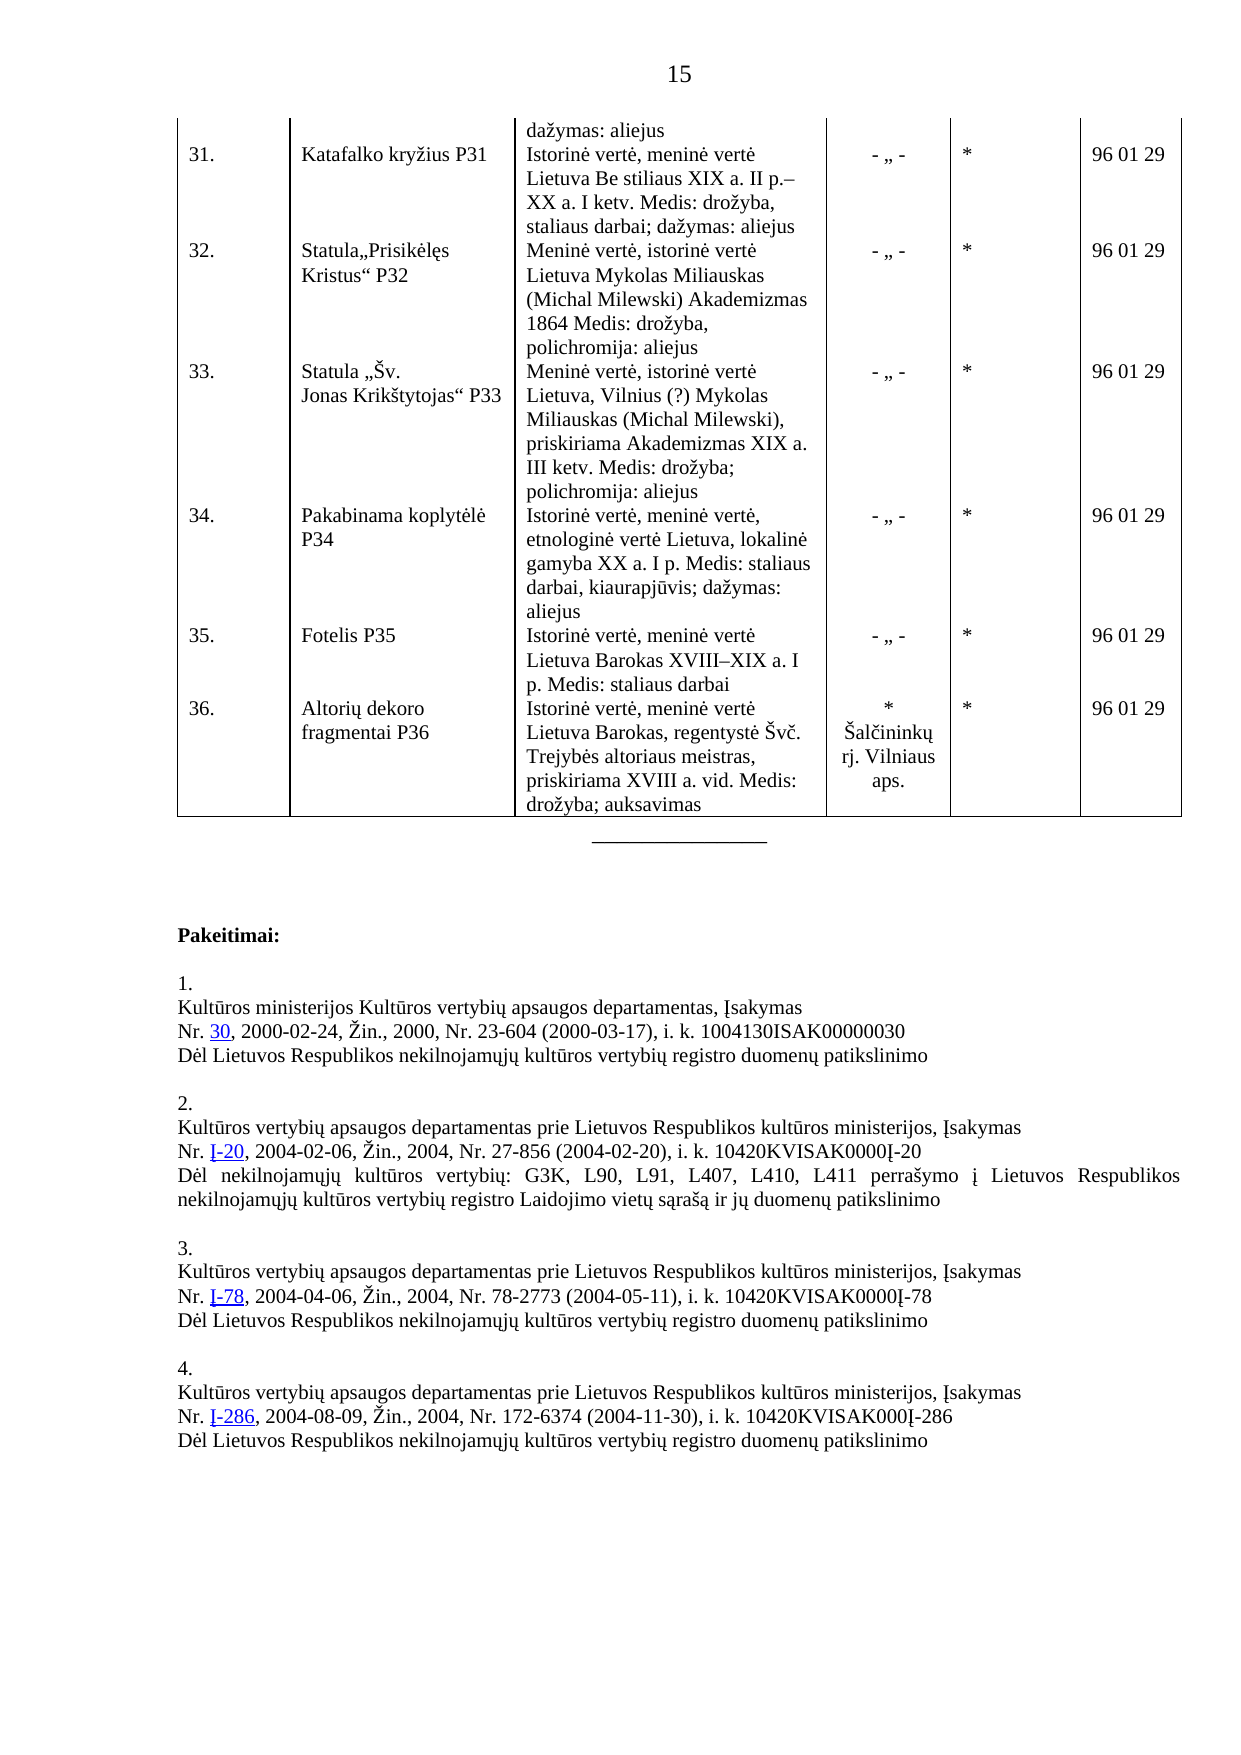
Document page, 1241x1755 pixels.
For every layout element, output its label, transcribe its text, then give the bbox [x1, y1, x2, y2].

text Kultūros vertybių apsaugos departamentas prie Lietuvos Respublikos kultūros ministerijos, Įsakymas [177, 1115, 1181, 1139]
table_cell 31. [178, 142, 289, 238]
table_cell Meninė vertė, istorinė vertė Lietuva, Vilnius (?) Mykolas Miliauskas (Michal Milewski), priskiriama Akademizmas XIX a. III ketv. Medis: drožyba; polichromija: aliejus [516, 359, 826, 503]
table_cell Istorinė vertė, meninė vertė Lietuva Be stiliaus XIX a. II p.–XX a. I ketv. Medis: drožyba, staliaus darbai; dažymas: aliejus [516, 142, 826, 238]
text Dėl nekilnojamųjų kultūros vertybių: G3K, L90, L91, L407, L410, L411 perrašymo į Lietuvos Respublikos nekilnojamųjų kultūros vertybių registro Laidojimo vietų sąrašą ir jų duomenų patikslinimo [177, 1163, 1181, 1211]
text Dėl Lietuvos Respublikos nekilnojamųjų kultūros vertybių registro duomenų patikslinimo [177, 1428, 1181, 1452]
text Pakeitimai: [177, 923, 1181, 947]
table_cell * [951, 359, 1080, 503]
table_cell [951, 118, 1080, 142]
table_cell Katafalko kryžius P31 [291, 142, 514, 238]
table_cell * [951, 503, 1080, 623]
text ______________ [177, 817, 1181, 846]
table_cell 35. [178, 624, 289, 696]
table_cell * [951, 239, 1080, 359]
text Nr. Į-20, 2004-02-06, Žin., 2004, Nr. 27-856 (2004-02-20), i. k. 10420KVISAK0000Į-20 [177, 1139, 1181, 1163]
table_cell - „ - [827, 359, 950, 503]
table_cell [178, 118, 289, 142]
table_cell 96 01 29 [1081, 696, 1181, 816]
text Kultūros vertybių apsaugos departamentas prie Lietuvos Respublikos kultūros ministerijos, Įsakymas [177, 1259, 1181, 1283]
text Dėl Lietuvos Respublikos nekilnojamųjų kultūros vertybių registro duomenų patikslinimo [177, 1043, 1181, 1067]
table_cell Istorinė vertė, meninė vertė Lietuva Barokas, regentystė Švč. Trejybės altoriaus meistras, priskiriama XVIII a. vid. Medis: drožyba; auksavimas [516, 696, 826, 816]
text Kultūros ministerijos Kultūros vertybių apsaugos departamentas, Įsakymas [177, 995, 1181, 1019]
table_cell 96 01 29 [1081, 142, 1181, 238]
table_cell [291, 118, 514, 142]
text Nr. Į-78, 2004-04-06, Žin., 2004, Nr. 78-2773 (2004-05-11), i. k. 10420KVISAK0000Į-78 [177, 1283, 1181, 1308]
table_cell - „ - [827, 239, 950, 359]
table_cell 32. [178, 239, 289, 359]
table_cell * Šalčininkų rj. Vilniaus aps. [827, 696, 950, 816]
table_cell 36. [178, 696, 289, 816]
text Dėl Lietuvos Respublikos nekilnojamųjų kultūros vertybių registro duomenų patikslinimo [177, 1308, 1181, 1332]
table_cell * [951, 696, 1080, 816]
table_cell * [951, 142, 1080, 238]
table_cell Istorinė vertė, meninė vertė, etnologinė vertė Lietuva, lokalinė gamyba XX a. I p. Medis: staliaus darbai, kiaurapjūvis; dažymas: aliejus [516, 503, 826, 623]
text Nr. Į-286, 2004-08-09, Žin., 2004, Nr. 172-6374 (2004-11-30), i. k. 10420KVISAK000Į-286 [177, 1404, 1181, 1428]
table_cell [1081, 118, 1181, 142]
table_cell 33. [178, 359, 289, 503]
table_cell Meninė vertė, istorinė vertė Lietuva Mykolas Miliauskas (Michal Milewski) Akademizmas 1864 Medis: drožyba, polichromija: aliejus [516, 239, 826, 359]
table_cell Altorių dekoro fragmentai P36 [291, 696, 514, 816]
table_cell - „ - [827, 503, 950, 623]
table_cell Statula „Šv. Jonas Krikštytojas“ P33 [291, 359, 514, 503]
table_cell Pakabinama koplytėlė P34 [291, 503, 514, 623]
table_cell 96 01 29 [1081, 503, 1181, 623]
text 2. [177, 1091, 1181, 1115]
table_cell 96 01 29 [1081, 624, 1181, 696]
table_cell - „ - [827, 142, 950, 238]
text Kultūros vertybių apsaugos departamentas prie Lietuvos Respublikos kultūros ministerijos, Įsakymas [177, 1380, 1181, 1404]
table_cell [827, 118, 950, 142]
table_cell * [951, 624, 1080, 696]
table_cell 34. [178, 503, 289, 623]
table_cell Istorinė vertė, meninė vertė Lietuva Barokas XVIII–XIX a. I p. Medis: staliaus darbai [516, 624, 826, 696]
table_cell Statula„Prisikėlęs Kristus“ P32 [291, 239, 514, 359]
table_cell dažymas: aliejus [516, 118, 826, 142]
table_cell 96 01 29 [1081, 239, 1181, 359]
text 3. [177, 1235, 1181, 1259]
text Nr. 30, 2000-02-24, Žin., 2000, Nr. 23-604 (2000-03-17), i. k. 1004130ISAK00000030 [177, 1019, 1181, 1043]
table_cell Fotelis P35 [291, 624, 514, 696]
text 4. [177, 1356, 1181, 1380]
table_cell 96 01 29 [1081, 359, 1181, 503]
table_cell - „ - [827, 624, 950, 696]
text 1. [177, 971, 1181, 995]
